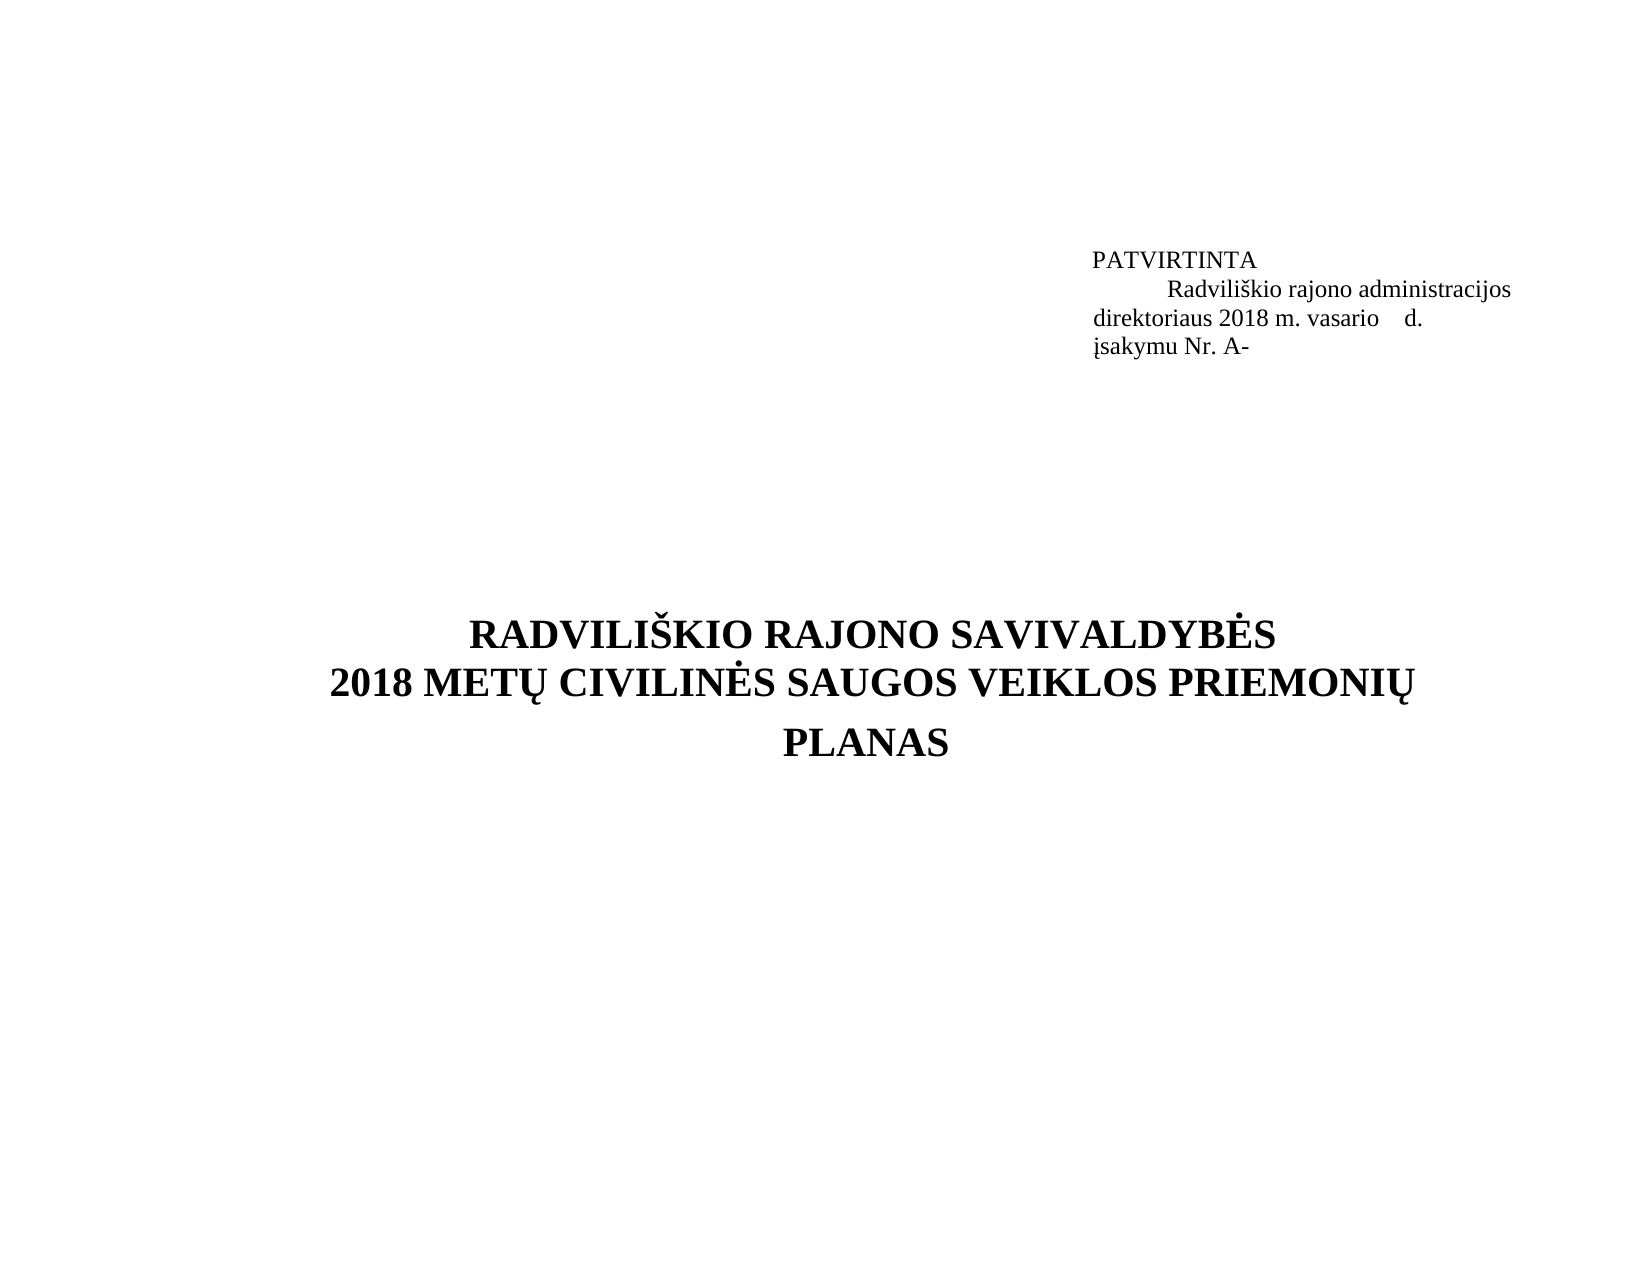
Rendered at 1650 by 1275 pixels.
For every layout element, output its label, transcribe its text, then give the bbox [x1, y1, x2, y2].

text PATVIRTINTA Radviliškio rajono administracijos [1092, 245, 1627, 303]
text direktoriaus 2018 m. vasario d. [118, 303, 1627, 332]
text PLANAS [118, 705, 1627, 768]
text įsakymu Nr. A- [118, 332, 1627, 360]
text RADVILIŠKIO RAJONO SAVIVALDYBĖS [118, 609, 1627, 657]
text 2018 METŲ CIVILINĖS SAUGOS VEIKLOS PRIEMONIŲ [118, 657, 1627, 705]
